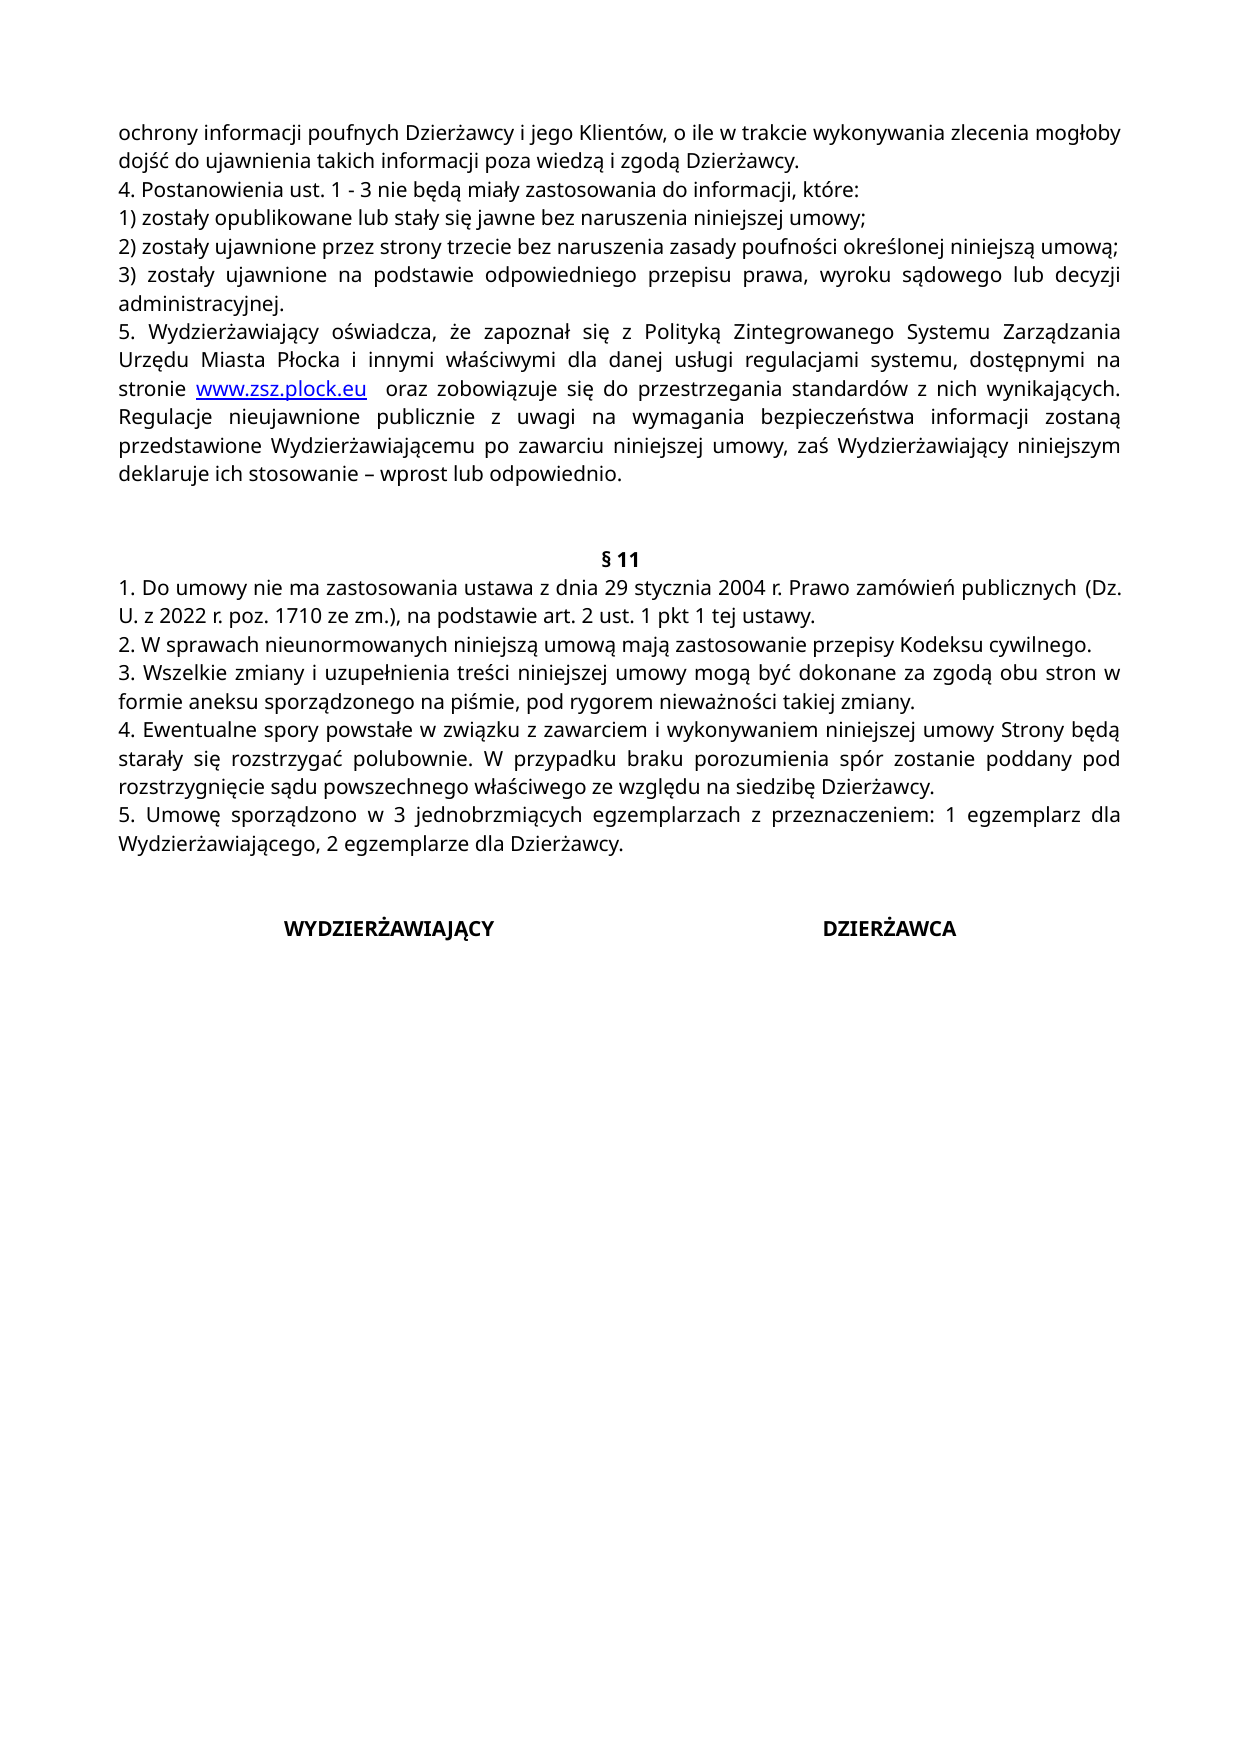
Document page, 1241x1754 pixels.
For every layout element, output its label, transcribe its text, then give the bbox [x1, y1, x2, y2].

text 1) zostały opublikowane lub stały się jawne bez naruszenia niniejszej umowy; [118, 203, 1122, 232]
list 3. Wszelkie zmiany i uzupełnienia treści niniejszej umowy mogą być dokonane za zgodą obu stron w formie aneksu sporządzonego na piśmie, pod rygorem nieważności takiej zmiany. [118, 658, 1122, 715]
text § 11 [119, 545, 1122, 573]
list 1. Do umowy nie ma zastosowania ustawa z dnia 29 stycznia 2004 r. Prawo zamówień publicznych (Dz. U. z 2022 r. poz. 1710 ze zm.), na podstawie art. 2 ust. 1 pkt 1 tej ustawy. [118, 573, 1122, 630]
list 5. Umowę sporządzono w 3 jednobrzmiących egzemplarzach z przeznaczeniem: 1 egzemplarz dla Wydzierżawiającego, 2 egzemplarze dla Dzierżawcy. [118, 801, 1122, 857]
list ochrony informacji poufnych Dzierżawcy i jego Klientów, o ile w trakcie wykonywania zlecenia mogłoby dojść do ujawnienia takich informacji poza wiedzą i zgodą Dzierżawcy. [118, 118, 1122, 175]
text 3) zostały ujawnione na podstawie odpowiedniego przepisu prawa, wyroku sądowego lub decyzji administracyjnej. [118, 260, 1122, 317]
text 2) zostały ujawnione przez strony trzecie bez naruszenia zasady poufności określonej niniejszą umową; [118, 232, 1122, 260]
list 4. Ewentualne spory powstałe w związku z zawarciem i wykonywaniem niniejszej umowy Strony będą starały się rozstrzygać polubownie. W przypadku braku porozumienia spór zostanie poddany pod rozstrzygnięcie sądu powszechnego właściwego ze względu na siedzibę Dzierżawcy. [118, 715, 1122, 801]
text 5. Wydzierżawiający oświadcza, że zapoznał się z Polityką Zintegrowanego Systemu Zarządzania Urzędu Miasta Płocka i innymi właściwymi dla danej usługi regulacjami systemu, dostępnymi na stronie www.zsz.plock.eu oraz zobowiązuje się do przestrzegania standardów z nich wynikających. Regulacje nieujawnione publicznie z uwagi na wymagania bezpieczeństwa informacji zostaną przedstawione Wydzierżawiającemu po zawarciu niniejszej umowy, zaś Wydzierżawiający niniejszym deklaruje ich stosowanie – wprost lub odpowiednio. [118, 317, 1122, 488]
text WYDZIERŻAWIAJĄCY DZIERŻAWCA [118, 914, 1122, 943]
list 2. W sprawach nieunormowanych niniejszą umową mają zastosowanie przepisy Kodeksu cywilnego. [118, 630, 1122, 658]
list 4. Postanowienia ust. 1 - 3 nie będą miały zastosowania do informacji, które: [118, 175, 1122, 203]
